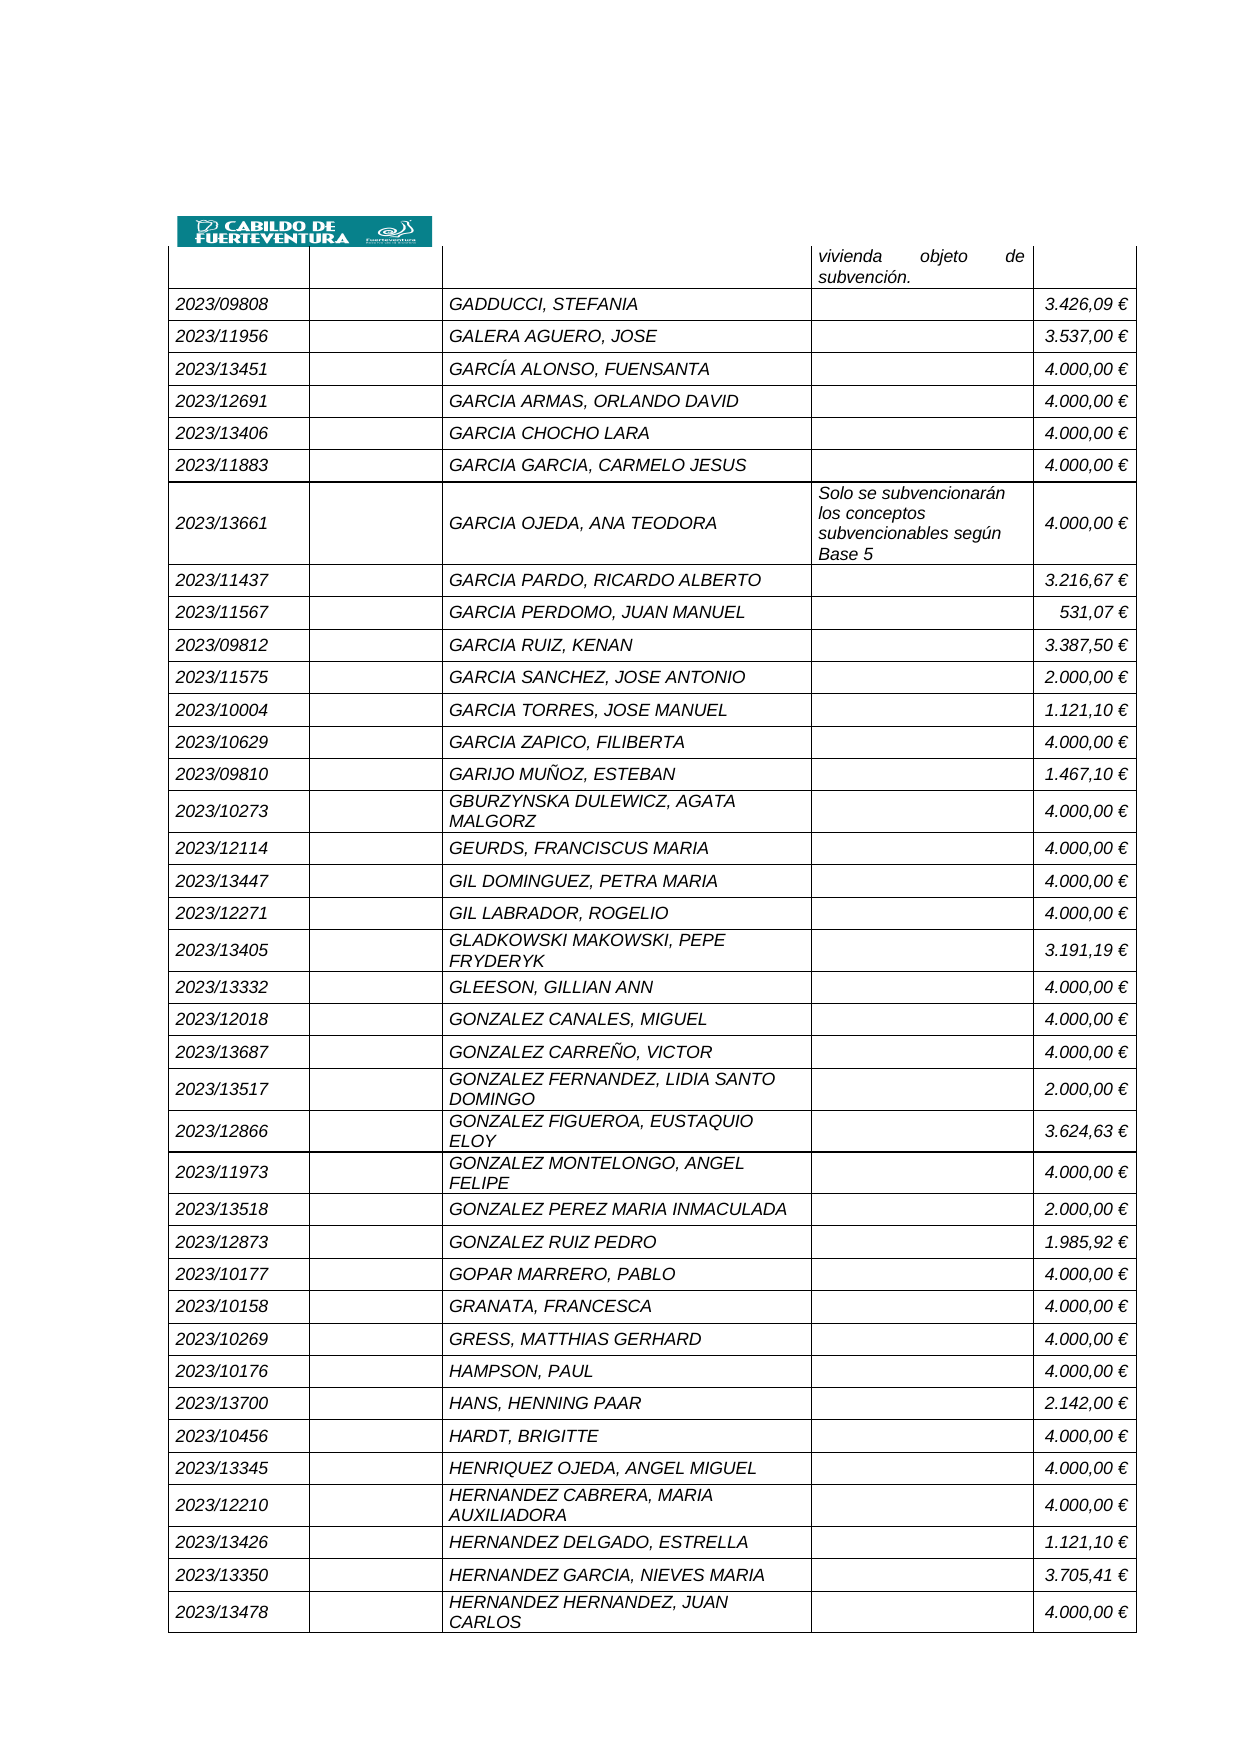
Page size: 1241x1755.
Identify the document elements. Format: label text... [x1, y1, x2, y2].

table_cell GONZALEZ MONTELONGO, ANGEL FELIPE [443, 1153, 811, 1193]
table_cell 4.000,00 € [1034, 1592, 1136, 1632]
table_cell [310, 1259, 442, 1290]
table_cell HAMPSON, PAUL [443, 1356, 811, 1387]
table_cell GARCIA CHOCHO LARA [443, 418, 811, 449]
table_cell 2.000,00 € [1034, 1194, 1136, 1225]
table_cell [812, 1069, 1033, 1109]
table_cell HANS, HENNING PAAR [443, 1388, 811, 1419]
table_cell [310, 1226, 442, 1258]
table_cell 4.000,00 € [1034, 418, 1136, 449]
table_cell [310, 289, 442, 320]
table_cell [812, 898, 1033, 929]
table_cell [812, 1004, 1033, 1035]
table_cell 4.000,00 € [1034, 353, 1136, 384]
table_cell [310, 1592, 442, 1632]
table_cell [812, 1559, 1033, 1591]
table_cell [310, 1356, 442, 1387]
picture [177, 216, 433, 247]
table_cell [812, 930, 1033, 971]
table_cell [812, 565, 1033, 596]
table_cell [812, 450, 1033, 481]
table_cell 2023/13517 [169, 1069, 309, 1109]
table_cell GARCIA OJEDA, ANA TEODORA [443, 483, 811, 564]
table_cell [310, 1004, 442, 1035]
table_cell 3.705,41 € [1034, 1559, 1136, 1591]
table_cell [812, 833, 1033, 864]
table_cell GALERA AGUERO, JOSE [443, 321, 811, 352]
table_cell 4.000,00 € [1034, 1259, 1136, 1290]
table_cell [310, 1388, 442, 1419]
table_cell Solo se subvencionarán los conceptos subvencionables según Base 5 [812, 483, 1033, 564]
table_cell 2023/12210 [169, 1485, 309, 1526]
table_cell [812, 418, 1033, 449]
table_cell GRANATA, FRANCESCA [443, 1291, 811, 1322]
table_cell GLADKOWSKI MAKOWSKI, PEPE FRYDERYK [443, 930, 811, 971]
table_cell [812, 386, 1033, 417]
table_cell 2023/13661 [169, 483, 309, 564]
table_cell [812, 1356, 1033, 1387]
table_cell [812, 321, 1033, 352]
table_cell 2023/10176 [169, 1356, 309, 1387]
table_cell [310, 759, 442, 790]
table_cell GARCÍA ALONSO, FUENSANTA [443, 353, 811, 384]
table_cell [812, 597, 1033, 629]
table_cell 2.000,00 € [1034, 662, 1136, 693]
table_cell 4.000,00 € [1034, 791, 1136, 832]
table_cell [310, 1194, 442, 1225]
table_cell GONZALEZ CANALES, MIGUEL [443, 1004, 811, 1035]
table_cell 2023/12114 [169, 833, 309, 864]
table_cell GARCIA ZAPICO, FILIBERTA [443, 727, 811, 758]
table_cell GARCIA GARCIA, CARMELO JESUS [443, 450, 811, 481]
table_cell [812, 1527, 1033, 1558]
table_cell 4.000,00 € [1034, 1153, 1136, 1193]
table_cell 4.000,00 € [1034, 1485, 1136, 1526]
table_cell 2023/13687 [169, 1036, 309, 1068]
table_cell 4.000,00 € [1034, 833, 1136, 864]
table_cell [812, 1592, 1033, 1632]
table_cell 2023/12271 [169, 898, 309, 929]
table_cell [812, 1420, 1033, 1452]
table_cell [310, 483, 442, 564]
table_cell GONZALEZ RUIZ PEDRO [443, 1226, 811, 1258]
table_cell GARCIA TORRES, JOSE MANUEL [443, 694, 811, 726]
table_cell GADDUCCI, STEFANIA [443, 289, 811, 320]
table_cell 2023/09808 [169, 289, 309, 320]
table_cell [310, 865, 442, 897]
table_cell 2023/11437 [169, 565, 309, 596]
table_cell 2023/12866 [169, 1111, 309, 1151]
table_cell [310, 1485, 442, 1526]
table_cell [812, 630, 1033, 661]
table_cell [812, 1291, 1033, 1322]
table_cell GOPAR MARRERO, PABLO [443, 1259, 811, 1290]
table_cell HARDT, BRIGITTE [443, 1420, 811, 1452]
table_cell GONZALEZ FERNANDEZ, LIDIA SANTO DOMINGO [443, 1069, 811, 1109]
table_cell GEURDS, FRANCISCUS MARIA [443, 833, 811, 864]
table_cell 2023/13406 [169, 418, 309, 449]
table_cell GARCIA PARDO, RICARDO ALBERTO [443, 565, 811, 596]
table_cell GONZALEZ PEREZ MARIA INMACULADA [443, 1194, 811, 1225]
table_cell 4.000,00 € [1034, 450, 1136, 481]
table_cell GRESS, MATTHIAS GERHARD [443, 1324, 811, 1355]
table_cell 2.142,00 € [1034, 1388, 1136, 1419]
table_cell [812, 865, 1033, 897]
table_cell 4.000,00 € [1034, 1036, 1136, 1068]
table_cell 2023/12873 [169, 1226, 309, 1258]
table_cell [812, 759, 1033, 790]
table_cell 2023/12018 [169, 1004, 309, 1035]
table_cell 2023/11567 [169, 597, 309, 629]
table_cell GARCIA ARMAS, ORLANDO DAVID [443, 386, 811, 417]
table_cell [812, 791, 1033, 832]
table_cell 2023/10004 [169, 694, 309, 726]
table_cell [812, 1453, 1033, 1484]
table_cell [812, 972, 1033, 1003]
table_cell 2023/13345 [169, 1453, 309, 1484]
table_cell [812, 1324, 1033, 1355]
table_cell 531,07 € [1034, 597, 1136, 629]
table_cell 2023/10629 [169, 727, 309, 758]
table_cell GIL DOMINGUEZ, PETRA MARIA [443, 865, 811, 897]
table_cell [310, 791, 442, 832]
table_cell 2023/13447 [169, 865, 309, 897]
table_cell 4.000,00 € [1034, 1453, 1136, 1484]
table_cell 2023/13700 [169, 1388, 309, 1419]
table_cell [310, 1453, 442, 1484]
table_cell 4.000,00 € [1034, 1356, 1136, 1387]
table_cell HERNANDEZ CABRERA, MARIA AUXILIADORA [443, 1485, 811, 1526]
table_cell HERNANDEZ DELGADO, ESTRELLA [443, 1527, 811, 1558]
table_cell 3.537,00 € [1034, 321, 1136, 352]
table_cell HERNANDEZ GARCIA, NIEVES MARIA [443, 1559, 811, 1591]
table_cell [310, 1324, 442, 1355]
table_cell [812, 1036, 1033, 1068]
table_cell 4.000,00 € [1034, 1324, 1136, 1355]
table_cell [310, 565, 442, 596]
table_cell 1.985,92 € [1034, 1226, 1136, 1258]
table_cell [812, 289, 1033, 320]
table_cell [310, 1036, 442, 1068]
table_cell GARCIA PERDOMO, JUAN MANUEL [443, 597, 811, 629]
table_cell [812, 1153, 1033, 1193]
table_cell 2023/13451 [169, 353, 309, 384]
table_cell 2023/09812 [169, 630, 309, 661]
table_cell 2023/11575 [169, 662, 309, 693]
table_cell [310, 321, 442, 352]
table_cell GIL LABRADOR, ROGELIO [443, 898, 811, 929]
table_cell [812, 1388, 1033, 1419]
table_cell 3.387,50 € [1034, 630, 1136, 661]
table_cell 2023/13478 [169, 1592, 309, 1632]
table_cell 3.216,67 € [1034, 565, 1136, 596]
table_cell [310, 1527, 442, 1558]
table_cell GONZALEZ FIGUEROA, EUSTAQUIO ELOY [443, 1111, 811, 1151]
table_cell [812, 662, 1033, 693]
table_cell 2023/12691 [169, 386, 309, 417]
table_cell [310, 450, 442, 481]
table_cell 3.191,19 € [1034, 930, 1136, 971]
table_cell 2.000,00 € [1034, 1069, 1136, 1109]
table_cell 1.467,10 € [1034, 759, 1136, 790]
table_cell [310, 1559, 442, 1591]
table_cell 2023/13518 [169, 1194, 309, 1225]
table_cell [310, 972, 442, 1003]
table_cell [310, 1111, 442, 1151]
table_cell [812, 353, 1033, 384]
table_cell 2023/10158 [169, 1291, 309, 1322]
table_cell GLEESON, GILLIAN ANN [443, 972, 811, 1003]
table_cell 1.121,10 € [1034, 1527, 1136, 1558]
table_cell [310, 1291, 442, 1322]
table_cell [310, 1153, 442, 1193]
table_cell 2023/10273 [169, 791, 309, 832]
table_cell 2023/13426 [169, 1527, 309, 1558]
table_cell [812, 1226, 1033, 1258]
table_cell [812, 1485, 1033, 1526]
table_cell 2023/13405 [169, 930, 309, 971]
table_cell 4.000,00 € [1034, 1291, 1136, 1322]
table_cell 3.624,63 € [1034, 1111, 1136, 1151]
table_cell [812, 727, 1033, 758]
table_cell 4.000,00 € [1034, 727, 1136, 758]
table_header [169, 246, 309, 287]
table_cell 4.000,00 € [1034, 1420, 1136, 1452]
table_cell 2023/11973 [169, 1153, 309, 1193]
table_header [310, 246, 442, 287]
table_cell [310, 386, 442, 417]
table_cell 3.426,09 € [1034, 289, 1136, 320]
table_cell [310, 418, 442, 449]
table_cell [310, 833, 442, 864]
table_cell GARCIA SANCHEZ, JOSE ANTONIO [443, 662, 811, 693]
table_cell GARIJO MUÑOZ, ESTEBAN [443, 759, 811, 790]
table_cell [310, 630, 442, 661]
table_cell [310, 1069, 442, 1109]
table_cell 2023/11956 [169, 321, 309, 352]
table_cell GARCIA RUIZ, KENAN [443, 630, 811, 661]
table_header [443, 246, 811, 287]
table_cell 2023/09810 [169, 759, 309, 790]
table_cell 4.000,00 € [1034, 865, 1136, 897]
table_cell GONZALEZ CARREÑO, VICTOR [443, 1036, 811, 1068]
table_cell 2023/13350 [169, 1559, 309, 1591]
table_header [1034, 246, 1136, 287]
table_cell 4.000,00 € [1034, 483, 1136, 564]
table_cell [310, 898, 442, 929]
table_cell 2023/11883 [169, 450, 309, 481]
table_cell 1.121,10 € [1034, 694, 1136, 726]
table_cell [812, 1111, 1033, 1151]
table_header vivienda objeto de subvención. [812, 246, 1033, 287]
table_cell [812, 1194, 1033, 1225]
table_cell [310, 930, 442, 971]
table_cell [310, 353, 442, 384]
table_cell 2023/10177 [169, 1259, 309, 1290]
table_cell [310, 727, 442, 758]
table_cell [812, 694, 1033, 726]
table_cell 4.000,00 € [1034, 1004, 1136, 1035]
table_cell [310, 694, 442, 726]
table_cell HENRIQUEZ OJEDA, ANGEL MIGUEL [443, 1453, 811, 1484]
table_cell 4.000,00 € [1034, 386, 1136, 417]
table_cell 4.000,00 € [1034, 972, 1136, 1003]
table_cell [310, 1420, 442, 1452]
table_cell 2023/13332 [169, 972, 309, 1003]
table_cell 2023/10269 [169, 1324, 309, 1355]
table_cell 2023/10456 [169, 1420, 309, 1452]
table_cell [310, 662, 442, 693]
table_cell 4.000,00 € [1034, 898, 1136, 929]
table_cell HERNANDEZ HERNANDEZ, JUAN CARLOS [443, 1592, 811, 1632]
table_cell GBURZYNSKA DULEWICZ, AGATA MALGORZ [443, 791, 811, 832]
table_cell [310, 597, 442, 629]
table_cell [812, 1259, 1033, 1290]
